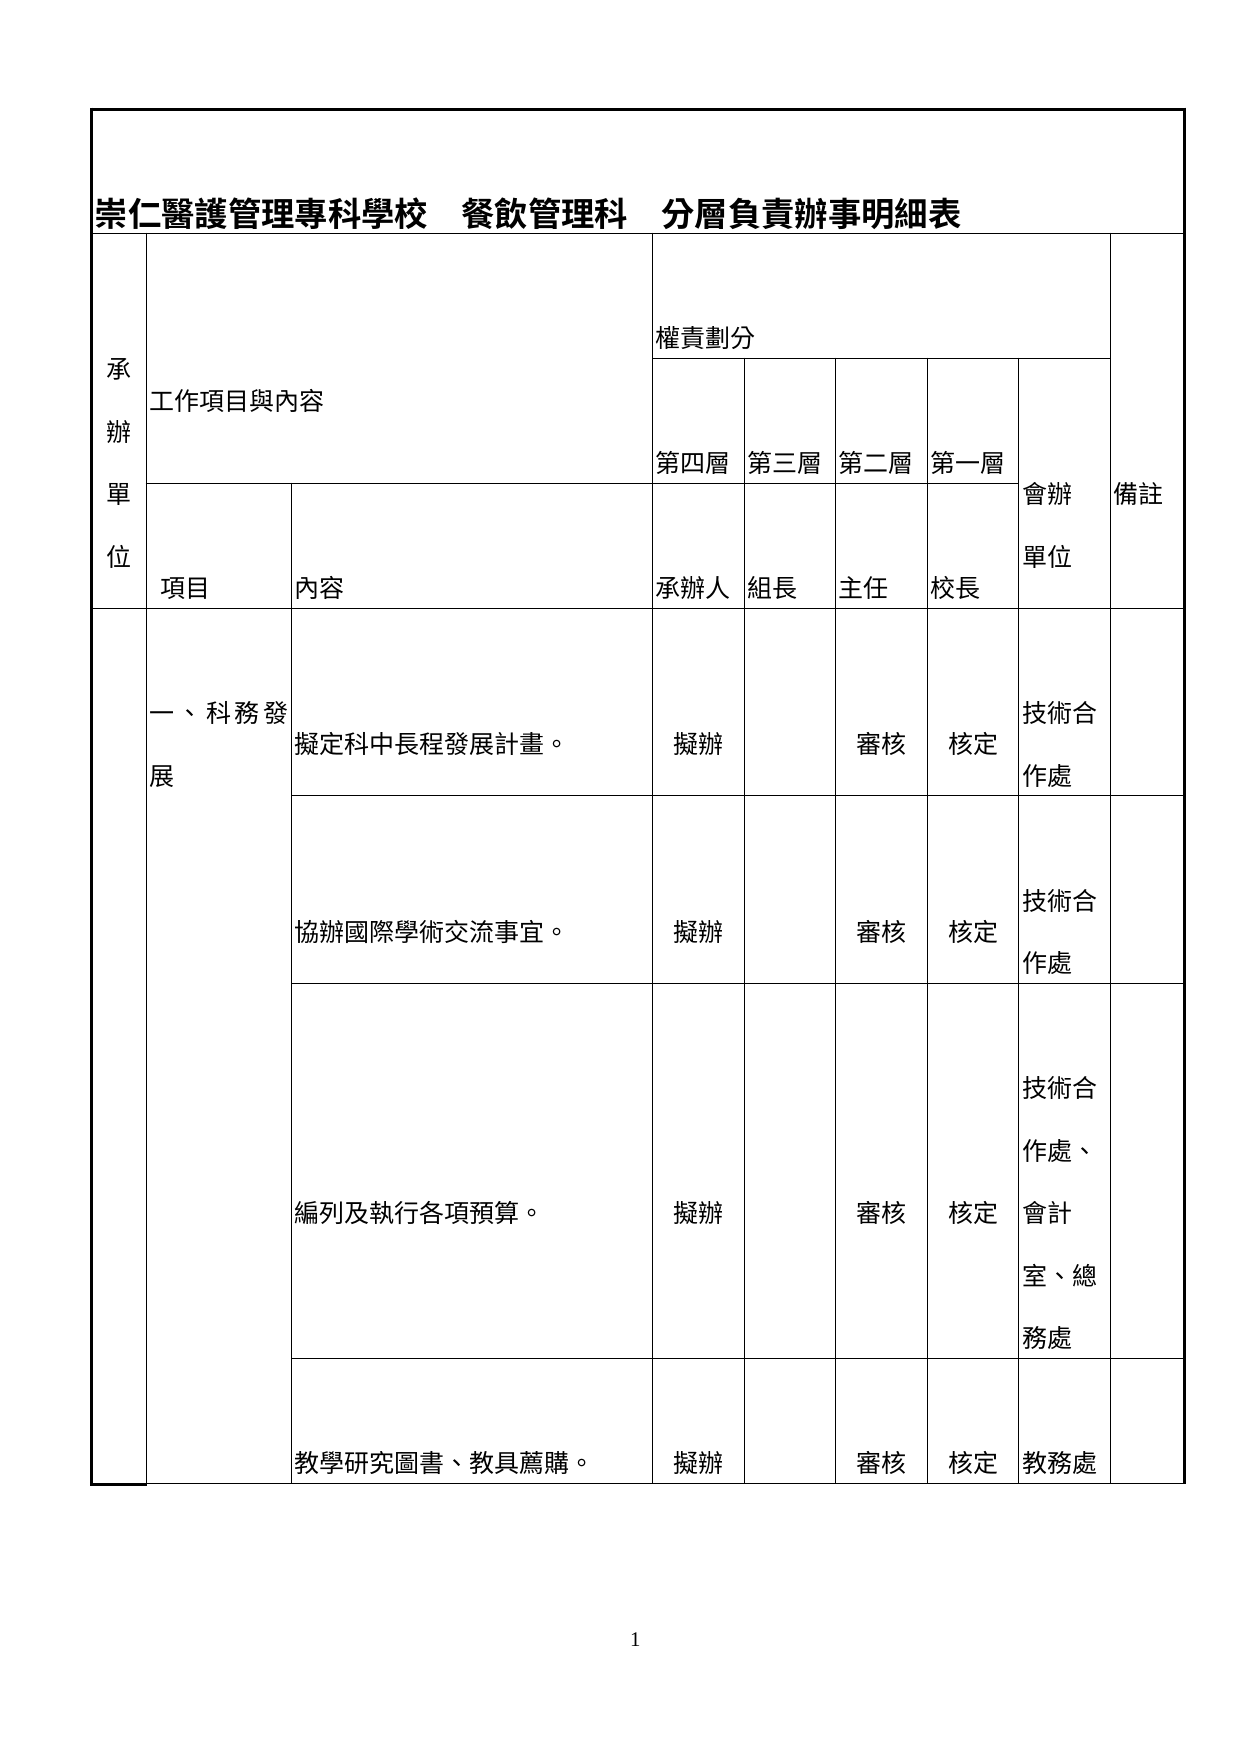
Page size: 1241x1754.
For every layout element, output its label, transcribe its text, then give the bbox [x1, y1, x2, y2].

table_cell 技術合作處、會計室、總務處 [1019, 984, 1110, 1358]
table_cell [1111, 796, 1183, 983]
table_cell 組長 [745, 484, 835, 608]
table_cell 第三層 [745, 359, 835, 483]
table_cell 審核 [836, 796, 927, 983]
table_cell 工作項目與內容 [147, 234, 652, 483]
table_cell [1111, 609, 1183, 795]
table_cell 內容 [292, 484, 652, 608]
table_cell 擬辦 [653, 984, 744, 1358]
table_cell 核定 [928, 984, 1018, 1358]
table_cell 核定 [928, 796, 1018, 983]
table_header 崇仁醫護管理專科學校 餐飲管理科 分層負責辦事明細表 [93, 111, 1183, 233]
table_cell 承辦人 [653, 484, 744, 608]
table_cell 項目 [147, 484, 291, 608]
table_cell 第一層 [928, 359, 1018, 483]
table_cell 核定 [928, 1359, 1018, 1483]
table_cell 技術合作處 [1019, 796, 1110, 983]
table_cell [1111, 984, 1183, 1358]
table_cell 擬辦 [653, 609, 744, 795]
table_cell [745, 1359, 835, 1483]
table_cell 審核 [836, 609, 927, 795]
table_cell 擬辦 [653, 1359, 744, 1483]
table_cell 審核 [836, 1359, 927, 1483]
table_cell 第二層 [836, 359, 927, 483]
table_cell 第四層 [653, 359, 744, 483]
table_cell 承辦單位 [93, 234, 146, 608]
table_cell 權責劃分 [653, 234, 1110, 358]
table_cell 協辦國際學術交流事宜。 [292, 796, 652, 983]
table_cell 教務處 [1019, 1359, 1110, 1483]
table_cell 擬辦 [653, 796, 744, 983]
table_cell [745, 796, 835, 983]
table_cell [1111, 1359, 1183, 1483]
table_cell 教學研究圖書、教具薦購。 [292, 1359, 652, 1483]
table_cell 備註 [1111, 234, 1183, 608]
table_cell [745, 609, 835, 795]
table_cell 編列及執行各項預算。 [292, 984, 652, 1358]
table_cell 審核 [836, 984, 927, 1358]
table_cell [93, 609, 146, 1483]
table_cell 會辦 單位 [1019, 359, 1110, 608]
table_cell [745, 984, 835, 1358]
table_cell 核定 [928, 609, 1018, 795]
table_cell 技術合作處 [1019, 609, 1110, 795]
table_cell 一、科務發展 [147, 609, 291, 1483]
table_cell 校長 [928, 484, 1018, 608]
table_cell 擬定科中長程發展計畫。 [292, 609, 652, 795]
table_cell 主任 [836, 484, 927, 608]
